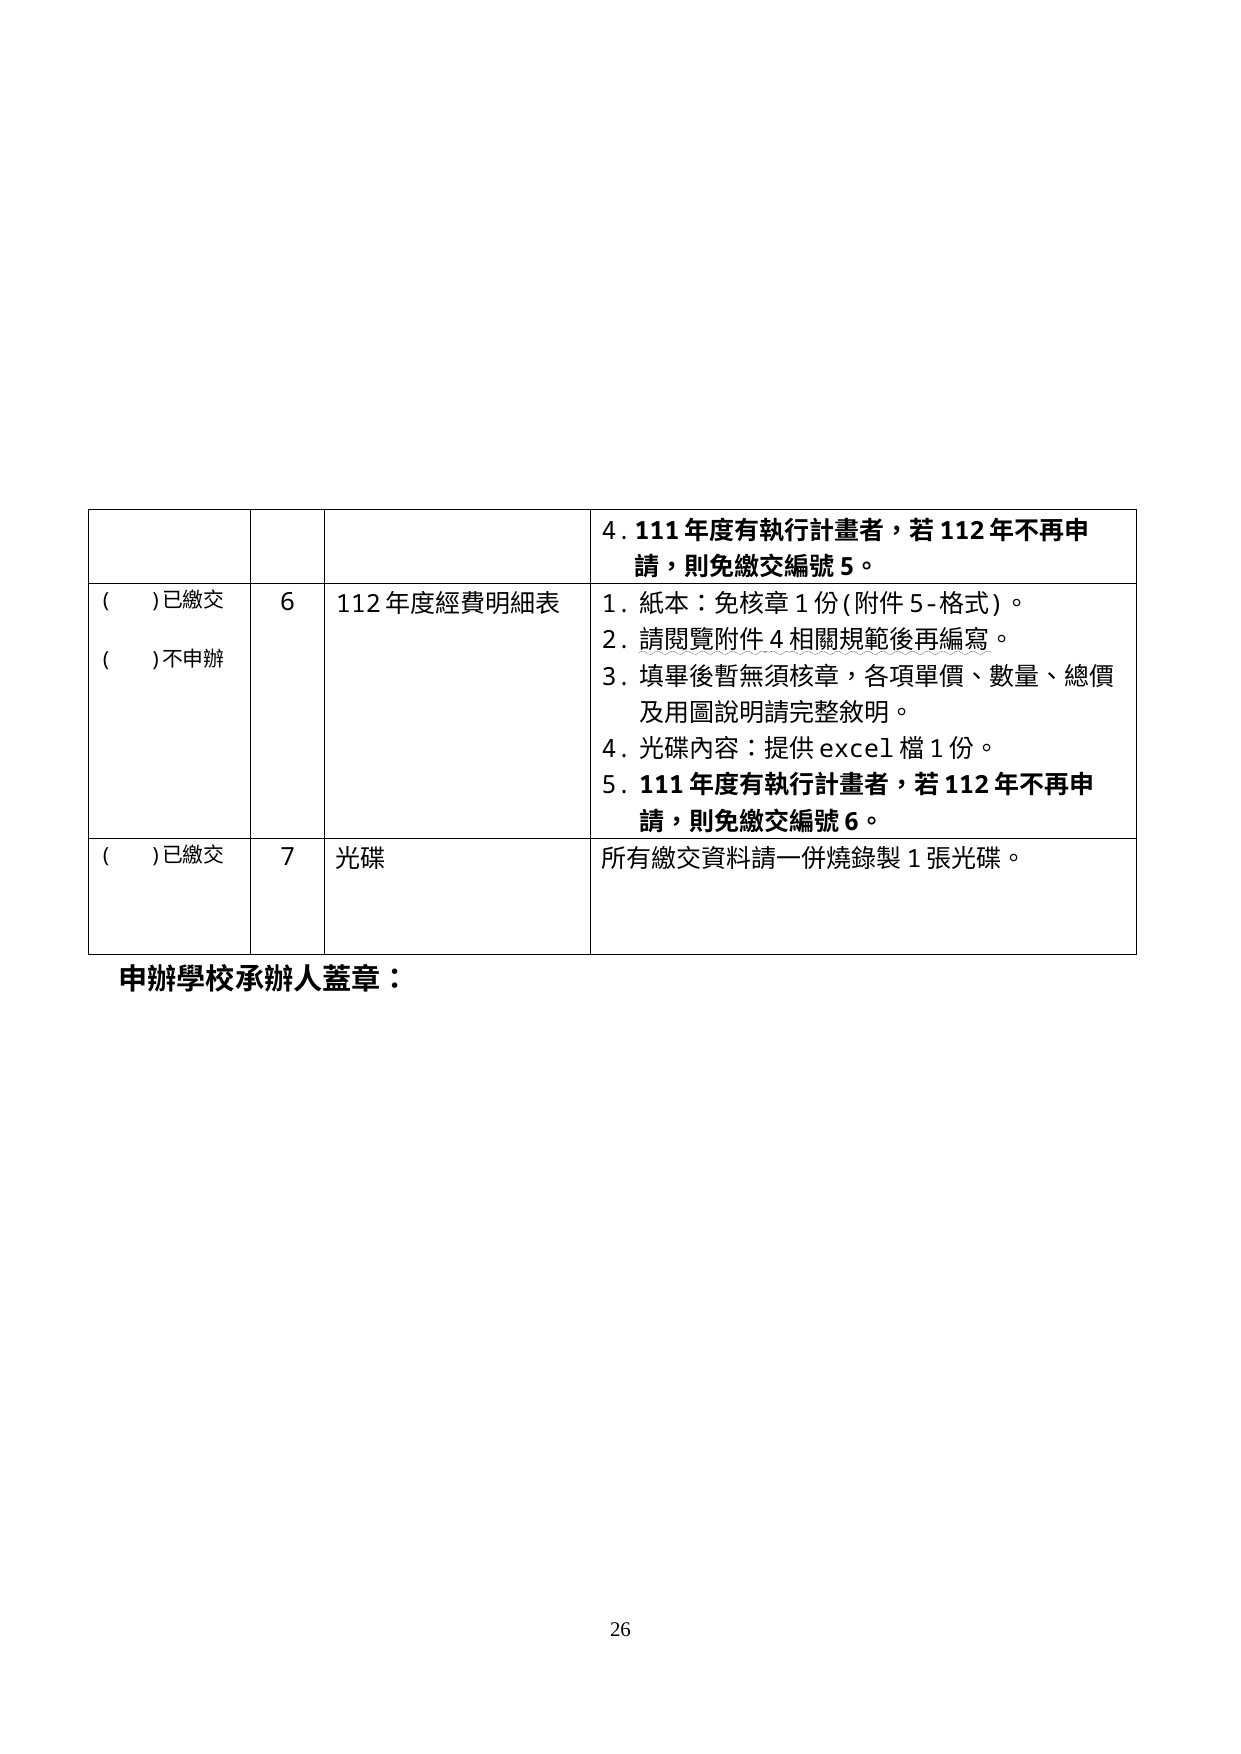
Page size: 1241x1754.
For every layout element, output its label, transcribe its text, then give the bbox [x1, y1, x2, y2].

table_cell [89, 510, 250, 583]
table_cell 6 [251, 584, 324, 837]
table_cell ( )已繳交 ( )不申辦 [89, 584, 250, 837]
table_cell 7 [251, 839, 324, 954]
table_cell 紙本：免核章1份(附件5-格式)。 請閱覽附件4相關規範後再編寫。 填畢後暫無須核章，各項單價、數量、總價及用圖說明請完整敘明。 光碟內容：提供excel檔1份。 111年度有執行計畫者，若112年不再申請，則免繳交編號6。 [591, 584, 1136, 837]
table_cell [251, 510, 324, 583]
table_cell 112年度經費明細表 [325, 584, 590, 837]
table_cell ( )已繳交 [89, 839, 250, 954]
text 申辦學校承辦人蓋章： [118, 955, 1122, 997]
table_cell 光碟 [325, 839, 590, 954]
table_cell 紙本：免核章1份。 格式不拘，頁數含封面至多20頁(等同40面)，字體勿小於14字。 光碟內容：提供word檔1份。 111年度有執行計畫者，若112年不再申請，則免繳交編號5。 [591, 510, 1136, 583]
table_cell 所有繳交資料請一併燒錄製1張光碟。 [591, 839, 1136, 954]
table_cell [325, 510, 590, 583]
